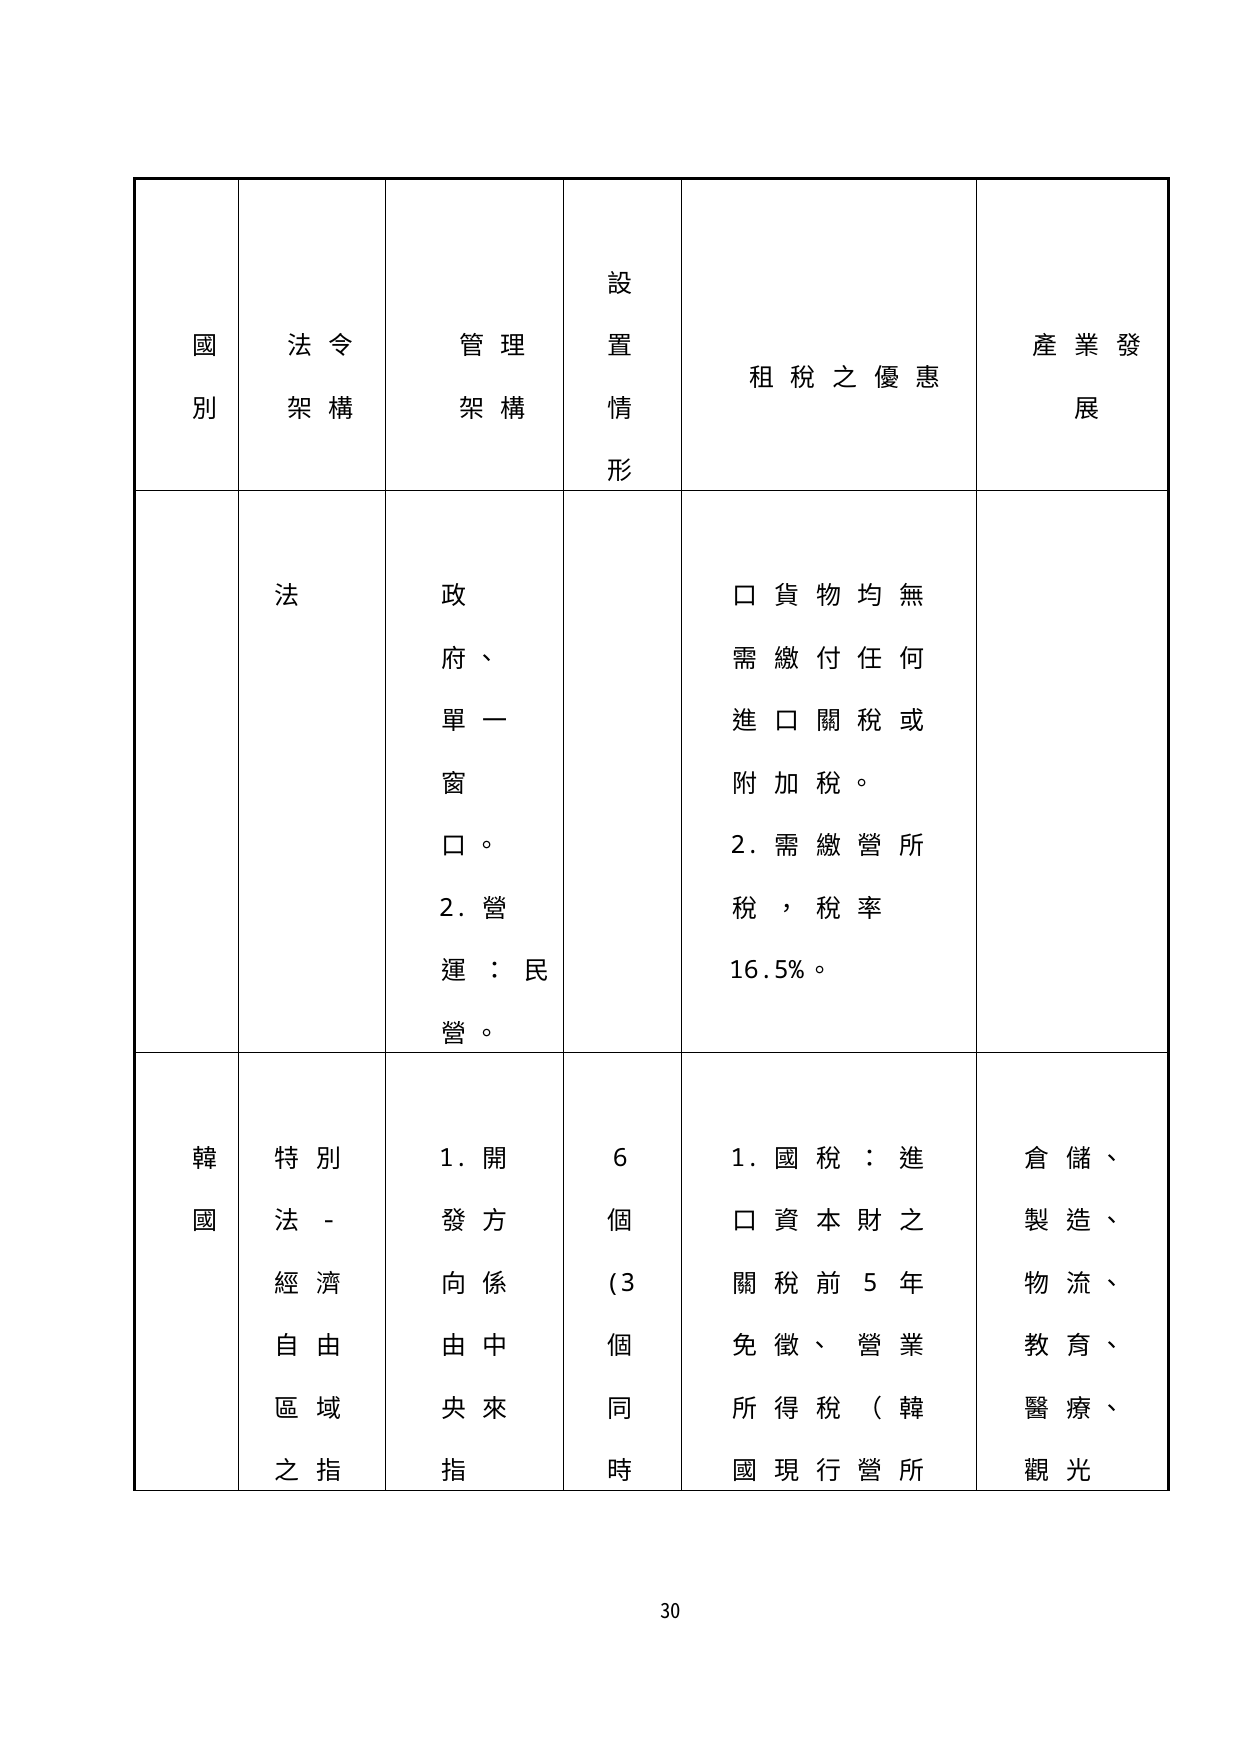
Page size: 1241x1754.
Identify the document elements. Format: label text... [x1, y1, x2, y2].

table_cell 6個 (3個同時 [564, 1053, 681, 1490]
table_cell [136, 491, 238, 1052]
table_cell 政府、單一窗口。 2.營運：民營。 [386, 491, 563, 1052]
table_header 國別 [136, 180, 238, 490]
table_cell [564, 491, 681, 1052]
table_header 設置情形 [564, 180, 681, 490]
table_cell 特別法-經濟自由區域之指 [239, 1053, 385, 1490]
table_cell 倉儲、製造、物流、教育、醫療、觀光 [977, 1053, 1167, 1490]
table_cell 口貨物均無需繳付任何進口關稅或附加稅。 2.需繳營所稅，稅率16.5%。 [682, 491, 976, 1052]
table_header 法令架構 [239, 180, 385, 490]
table_cell [977, 491, 1167, 1052]
table_cell 法 [239, 491, 385, 1052]
table_cell 韓國 [136, 1053, 238, 1490]
table_header 管理架構 [386, 180, 563, 490]
table_header 租稅之優惠 [682, 180, 976, 490]
table_cell 1.國稅：進口資本財之關稅前5年免徵、營業所得稅（韓國現行營所 [682, 1053, 976, 1490]
table_header 產業發展 [977, 180, 1167, 490]
table_cell 1.開發方向係由中央來指 [386, 1053, 563, 1490]
